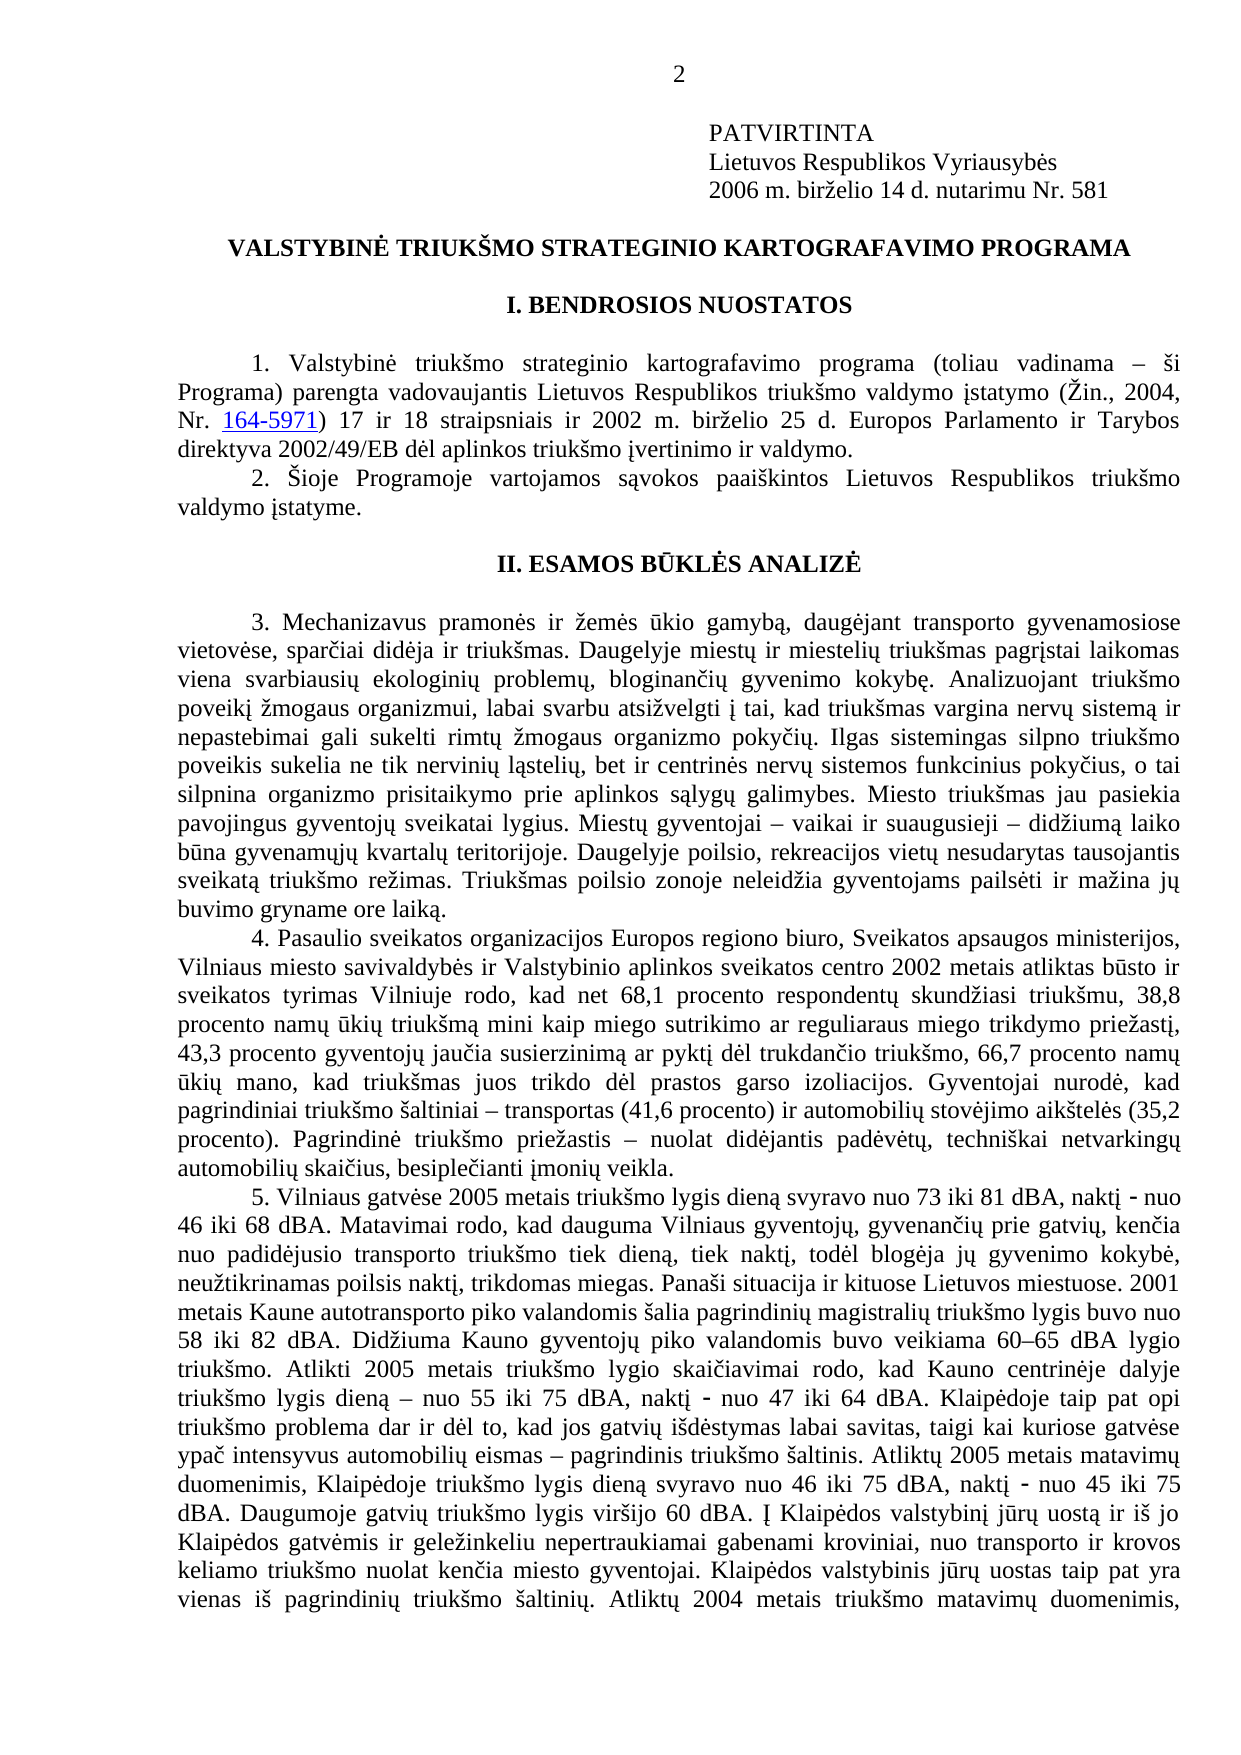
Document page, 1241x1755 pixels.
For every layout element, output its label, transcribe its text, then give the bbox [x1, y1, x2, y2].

text II. ESAMOS BŪKLĖS ANALIZĖ [177, 549, 1181, 578]
text Patvirtinta [177, 118, 1181, 147]
text 1. Valstybinė triukšmo strateginio kartografavimo programa (toliau vadinama – ši Programa) parengta vadovaujantis Lietuvos Respublikos triukšmo valdymo įstatymo (Žin., 2004, Nr. 164-5971) 17 ir 18 straipsniais ir 2002 m. birželio 25 d. Europos Parlamento ir Tarybos direktyva 2002/49/EB dėl aplinkos triukšmo įvertinimo ir valdymo. [177, 348, 1181, 463]
text 3. Mechanizavus pramonės ir žemės ūkio gamybą, daugėjant transporto gyvenamosiose vietovėse, sparčiai didėja ir triukšmas. Daugelyje miestų ir miestelių triukšmas pagrįstai laikomas viena svarbiausių ekologinių problemų, bloginančių gyvenimo kokybę. Analizuojant triukšmo poveikį žmogaus organizmui, labai svarbu atsižvelgti į tai, kad triukšmas vargina nervų sistemą ir nepastebimai gali sukelti rimtų žmogaus organizmo pokyčių. Ilgas sistemingas silpno triukšmo poveikis sukelia ne tik nervinių ląstelių, bet ir centrinės nervų sistemos funkcinius pokyčius, o tai silpnina organizmo prisitaikymo prie aplinkos sąlygų galimybes. Miesto triukšmas jau pasiekia pavojingus gyventojų sveikatai lygius. Miestų gyventojai – vaikai ir suaugusieji – didžiumą laiko būna gyvenamųjų kvartalų teritorijoje. Daugelyje poilsio, rekreacijos vietų nesudarytas tausojantis sveikatą triukšmo režimas. Triukšmas poilsio zonoje neleidžia gyventojams pailsėti ir mažina jų buvimo gryname ore laiką. [177, 607, 1181, 923]
text Lietuvos Respublikos Vyriausybės [177, 147, 1181, 176]
text 5. Vilniaus gatvėse 2005 metais triukšmo lygis dieną svyravo nuo 73 iki 81 dBA, naktį  nuo 46 iki 68 dBA. Matavimai rodo, kad dauguma Vilniaus gyventojų, gyvenančių prie gatvių, kenčia nuo padidėjusio transporto triukšmo tiek dieną, tiek naktį, todėl blogėja jų gyvenimo kokybė, neužtikrinamas poilsis naktį, trikdomas miegas. Panaši situacija ir kituose Lietuvos miestuose. 2001 metais Kaune autotransporto piko valandomis šalia pagrindinių magistralių triukšmo lygis buvo nuo 58 iki 82 dBA. Didžiuma Kauno gyventojų piko valandomis buvo veikiama 60–65 dBA lygio triukšmo. Atlikti 2005 metais triukšmo lygio skaičiavimai rodo, kad Kauno centrinėje dalyje triukšmo lygis dieną – nuo 55 iki 75 dBA, naktį  nuo 47 iki 64 dBA. Klaipėdoje taip pat opi triukšmo problema dar ir dėl to, kad jos gatvių išdėstymas labai savitas, taigi kai kuriose gatvėse ypač intensyvus automobilių eismas – pagrindinis triukšmo šaltinis. Atliktų 2005 metais matavimų duomenimis, Klaipėdoje triukšmo lygis dieną svyravo nuo 46 iki 75 dBA, naktį  nuo 45 iki 75 dBA. Daugumoje gatvių triukšmo lygis viršijo 60 dBA. Į Klaipėdos valstybinį jūrų uostą ir iš jo Klaipėdos gatvėmis ir geležinkeliu nepertraukiamai gabenami kroviniai, nuo transporto ir krovos keliamo triukšmo nuolat kenčia miesto gyventojai. Klaipėdos valstybinis jūrų uostas taip pat yra vienas iš pagrindinių triukšmo šaltinių. Atliktų 2004 metais triukšmo matavimų duomenimis, [177, 1182, 1181, 1613]
text 4. Pasaulio sveikatos organizacijos Europos regiono biuro, Sveikatos apsaugos ministerijos, Vilniaus miesto savivaldybės ir Valstybinio aplinkos sveikatos centro 2002 metais atliktas būsto ir sveikatos tyrimas Vilniuje rodo, kad net 68,1 procento respondentų skundžiasi triukšmu, 38,8 procento namų ūkių triukšmą mini kaip miego sutrikimo ar reguliaraus miego trikdymo priežastį, 43,3 procento gyventojų jaučia susierzinimą ar pyktį dėl trukdančio triukšmo, 66,7 procento namų ūkių mano, kad triukšmas juos trikdo dėl prastos garso izoliacijos. Gyventojai nurodė, kad pagrindiniai triukšmo šaltiniai – transportas (41,6 procento) ir automobilių stovėjimo aikštelės (35,2 procento). Pagrindinė triukšmo priežastis – nuolat didėjantis padėvėtų, techniškai netvarkingų automobilių skaičius, besiplečianti įmonių veikla. [177, 923, 1181, 1182]
text 2. Šioje Programoje vartojamos sąvokos paaiškintos Lietuvos Respublikos triukšmo valdymo įstatyme. [177, 463, 1181, 521]
text I. BENDROSIOS NUOSTATOS [177, 291, 1181, 319]
text 2006 m. birželio 14 d. nutarimu Nr. 581 [177, 176, 1181, 204]
text valstybinė triukšmo strateginio kartografavimo programa [177, 233, 1181, 262]
